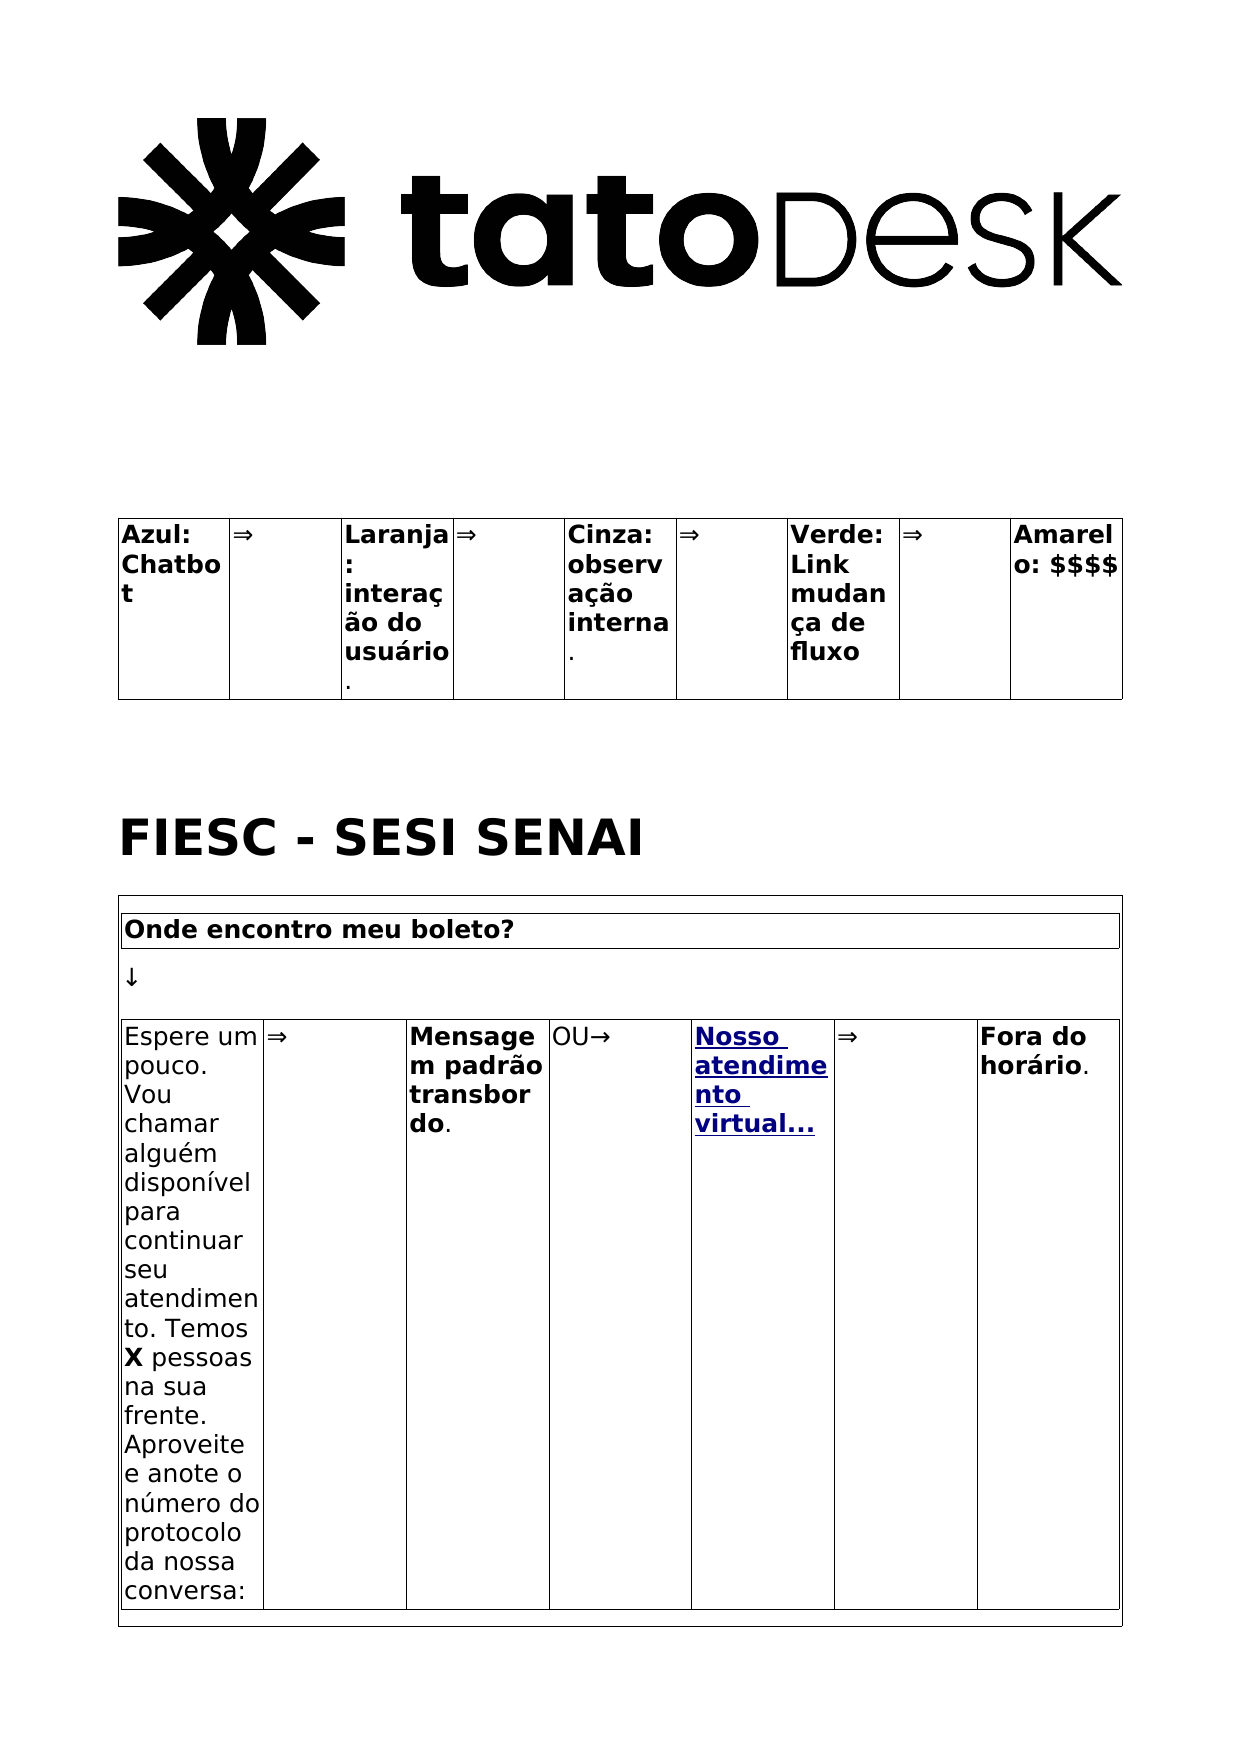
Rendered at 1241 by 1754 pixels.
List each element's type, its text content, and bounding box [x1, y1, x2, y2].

table_header Amarelo: $$$$ [1011, 519, 1122, 699]
table_header Nosso atendimento virtual... [692, 1020, 834, 1608]
table_header ⇒ [835, 1020, 977, 1608]
table_header Cinza: observação interna. [565, 519, 676, 699]
table_header OU→ [550, 1020, 691, 1608]
table_header Laranja: interação do usuário. [342, 519, 453, 699]
table_header Azul: Chatbot [119, 519, 229, 699]
table_header ↓ [119, 896, 1122, 1626]
picture [118, 118, 1123, 345]
subtitle FIESC - SESI SENAI [118, 809, 1122, 868]
table_header Verde: Link mudança de fluxo [788, 519, 899, 699]
table_header ⇒ [677, 519, 787, 699]
table_header ⇒ [264, 1020, 406, 1608]
table_header ⇒ [230, 519, 341, 699]
table_header Fora do horário. [978, 1020, 1119, 1608]
table_header Espere um pouco. Vou chamar alguém disponível para continuar seu atendimento. Temos X pessoas na sua frente. Aproveite e anote o número do protocolo da nossa conversa: [122, 1020, 263, 1608]
table_header Onde encontro meu boleto? [122, 914, 1119, 948]
table_header Mensagem padrão transbordo. [407, 1020, 549, 1608]
table_header ⇒ [454, 519, 564, 699]
table_header ⇒ [900, 519, 1010, 699]
